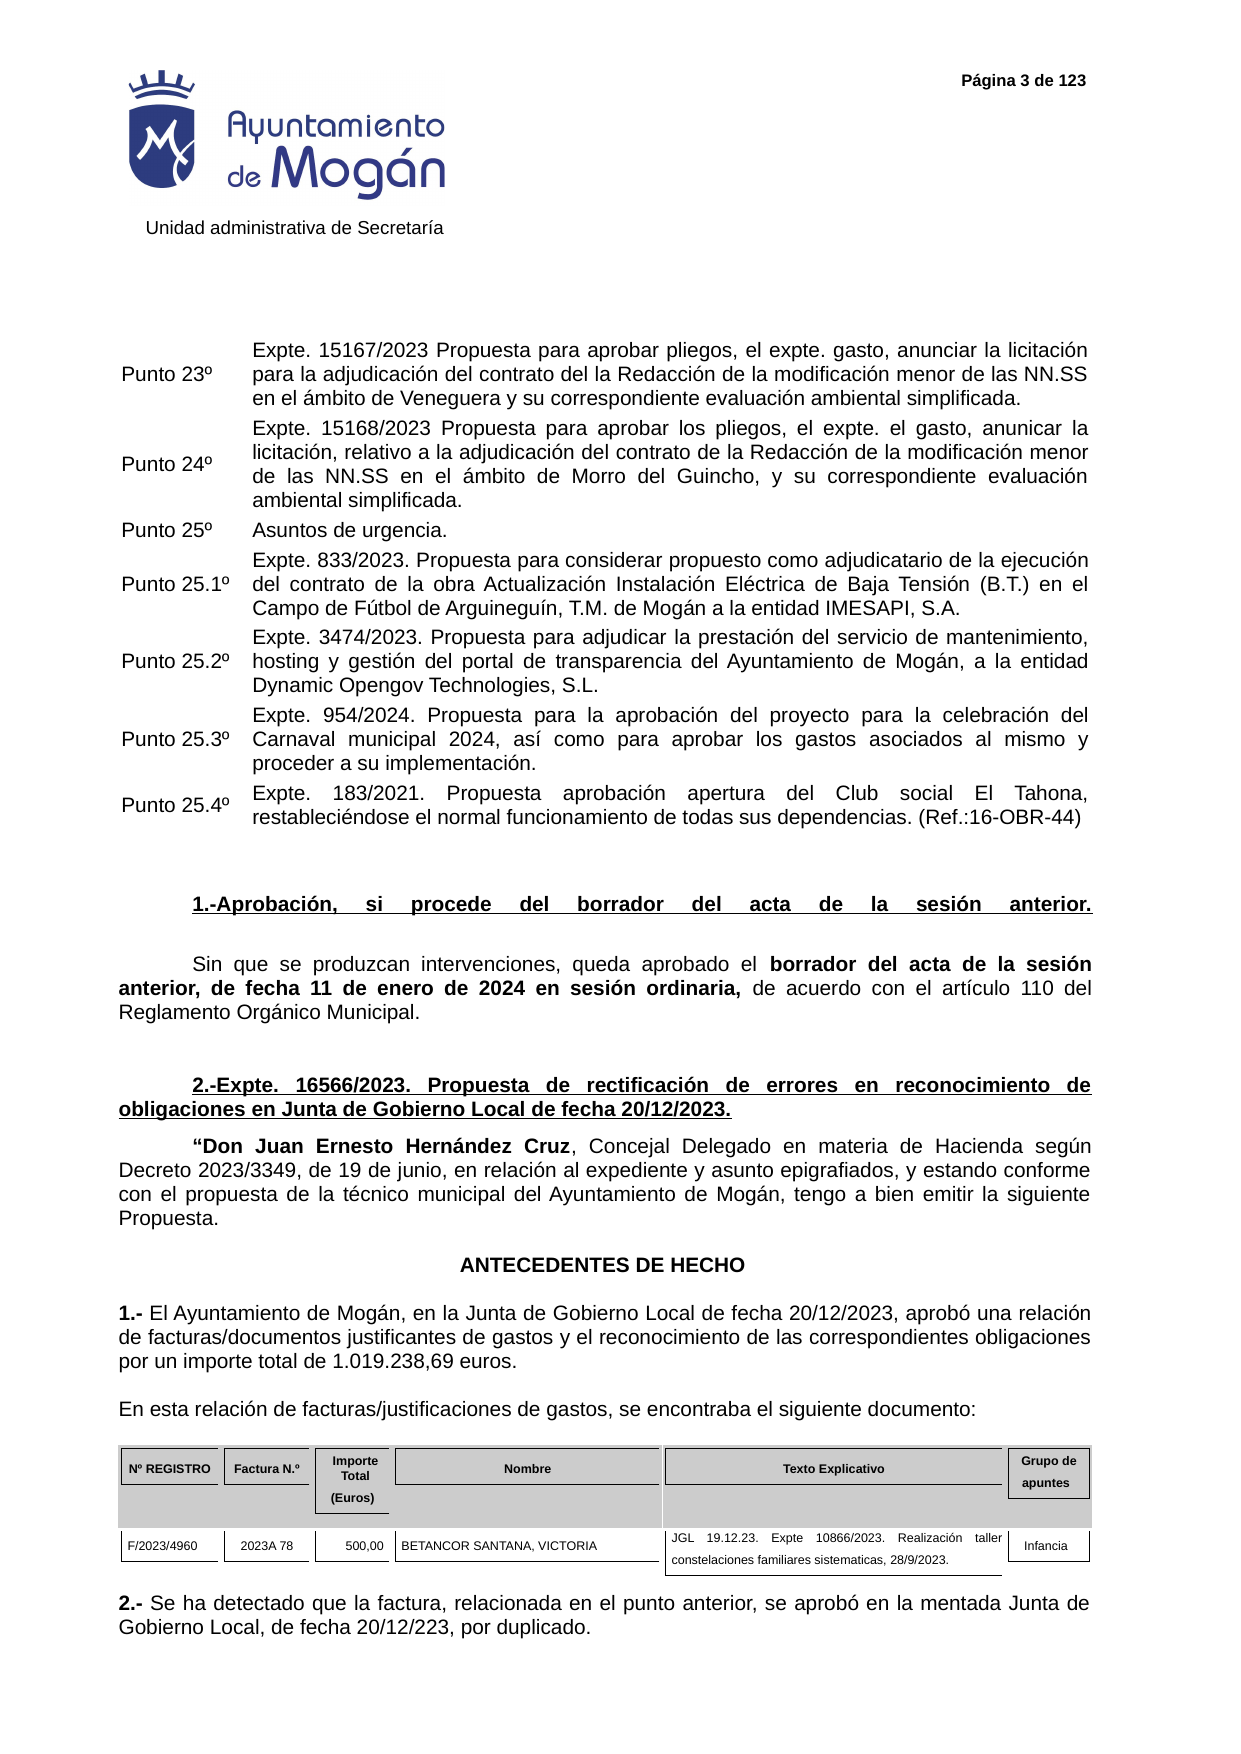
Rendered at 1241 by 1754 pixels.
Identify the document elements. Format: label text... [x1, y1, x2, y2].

table_cell 2023A 78 [221, 1528, 312, 1591]
text Sin que se produzcan intervenciones, queda aprobado el borrador del acta de la sesión anterior, de fecha 11 de enero de 2024 en sesión ordinaria, de acuerdo con el artículo 110 del Reglamento Orgánico Municipal. [118, 952, 1092, 1024]
table_cell Expte. 3474/2023. Propuesta para adjudicar la prestación del servicio de mantenimiento, hosting y gestión del portal de transparencia del Ayuntamiento de Mogán, a la entidad Dynamic Opengov Technologies, S.L. [249, 622, 1092, 700]
table_header Nº REGISTRO [118, 1445, 221, 1528]
table_cell Punto 23º [118, 335, 249, 413]
table_header Importe Total (Euros) [312, 1445, 392, 1528]
table_cell Expte. 15167/2023 Propuesta para aprobar pliegos, el expte. gasto, anunciar la licitación para la adjudicación del contrato del la Redacción de la modificación menor de las NN.SS en el ámbito de Veneguera y su correspondiente evaluación ambiental simplificada. [249, 335, 1092, 413]
table_header Texto Explicativo [663, 1445, 1005, 1528]
table_cell F/2023/4960 [118, 1528, 221, 1591]
table_cell JGL 19.12.23. Expte 10866/2023. Realización taller constelaciones familiares sistematicas, 28/9/2023. [663, 1528, 1005, 1591]
text 1.-Aprobación, si procede del borrador del acta de la sesión anterior. [118, 892, 1092, 940]
text “Don Juan Ernesto Hernández Cruz, Concejal Delegado en materia de Hacienda según Decreto 2023/3349, de 19 de junio, en relación al expediente y asunto epigrafiados, y estando conforme con el propuesta de la técnico municipal del Ayuntamiento de Mogán, tengo a bien emitir la siguiente Propuesta. [118, 1133, 1092, 1229]
text 1.- El Ayuntamiento de Mogán, en la Junta de Gobierno Local de fecha 20/12/2023, aprobó una relación de facturas/documentos justificantes de gastos y el reconocimiento de las correspondientes obligaciones por un importe total de 1.019.238,69 euros. [118, 1301, 1092, 1373]
table_cell Expte. 954/2024. Propuesta para la aprobación del proyecto para la celebración del Carnaval municipal 2024, así como para aprobar los gastos asociados al mismo y proceder a su implementación. [249, 700, 1092, 778]
table_cell Expte. 15168/2023 Propuesta para aprobar los pliegos, el expte. el gasto, anunicar la licitación, relativo a la adjudicación del contrato de la Redacción de la modificación menor de las NN.SS en el ámbito de Morro del Guincho, y su correspondiente evaluación ambiental simplificada. [249, 413, 1092, 515]
table_header Factura N.º [221, 1445, 312, 1528]
table_cell 500,00 [312, 1528, 392, 1591]
table_cell Punto 25.3º [118, 700, 249, 778]
table_cell Punto 24º [118, 413, 249, 515]
table_cell BETANCOR SANTANA, VICTORIA [392, 1528, 662, 1591]
table_cell Punto 25.1º [118, 545, 249, 622]
text 2.- Se ha detectado que la factura, relacionada en el punto anterior, se aprobó en la mentada Junta de Gobierno Local, de fecha 20/12/223, por duplicado. [118, 1591, 1092, 1638]
table_cell Punto 25º [118, 515, 249, 544]
table_header Nombre [392, 1445, 662, 1528]
text ANTECEDENTES DE HECHO [118, 1253, 1092, 1277]
table_cell Punto 25.2º [118, 622, 249, 700]
table_cell Expte. 833/2023. Propuesta para considerar propuesto como adjudicatario de la ejecución del contrato de la obra Actualización Instalación Eléctrica de Baja Tensión (B.T.) en el Campo de Fútbol de Arguineguín, T.M. de Mogán a la entidad IMESAPI, S.A. [249, 545, 1092, 622]
table_cell Asuntos de urgencia. [249, 515, 1092, 544]
picture [128, 70, 445, 206]
table_cell Expte. 183/2021. Propuesta aprobación apertura del Club social El Tahona, restableciéndose el normal funcionamiento de todas sus dependencias. (Ref.:16-OBR-44) [249, 778, 1092, 831]
table_cell Infancia [1005, 1528, 1092, 1591]
text En esta relación de facturas/justificaciones de gastos, se encontraba el siguiente documento: [118, 1397, 1092, 1421]
table_header Grupo de apuntes [1005, 1445, 1092, 1528]
text 2.-Expte. 16566/2023. Propuesta de rectificación de errores en reconocimiento de obligaciones en Junta de Gobierno Local de fecha 20/12/2023. [118, 1073, 1092, 1121]
table_cell Punto 25.4º [118, 778, 249, 831]
